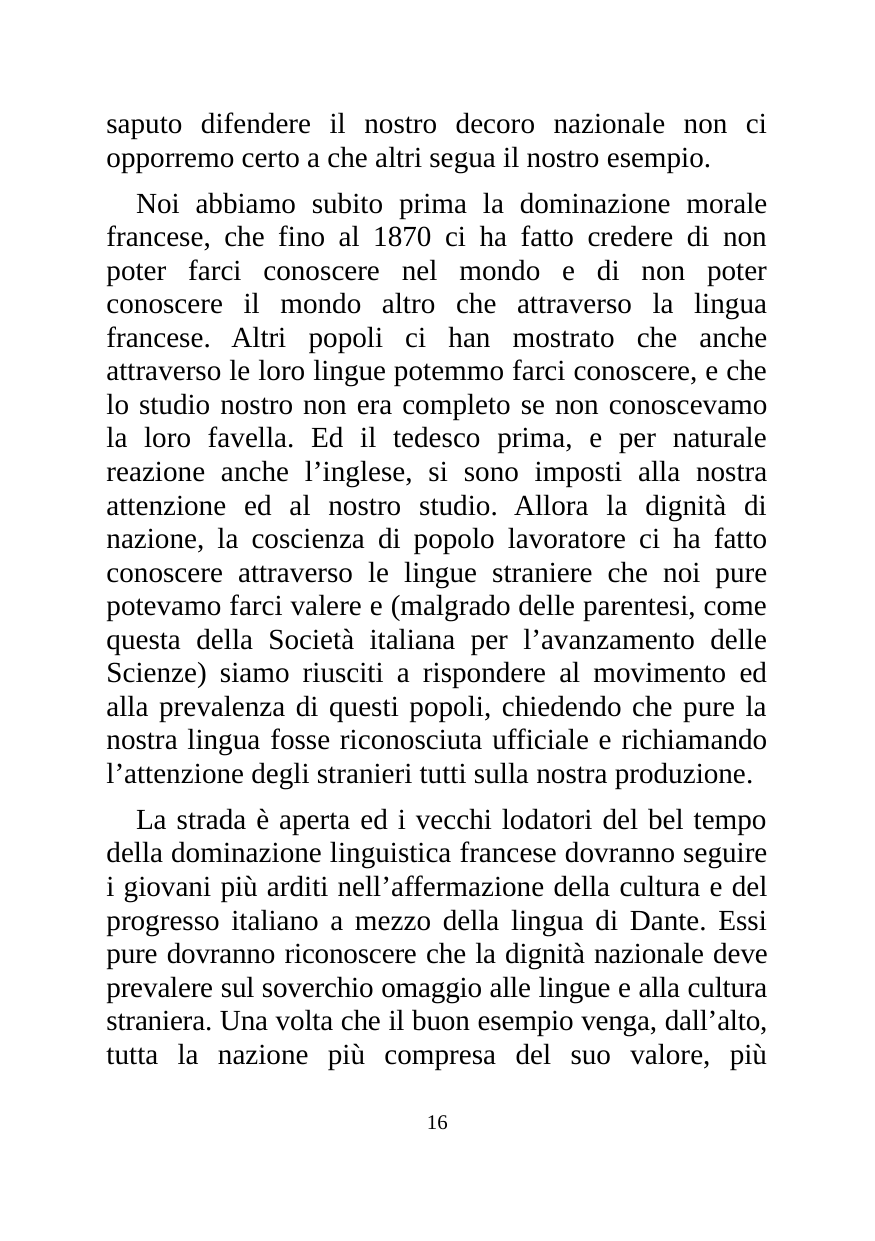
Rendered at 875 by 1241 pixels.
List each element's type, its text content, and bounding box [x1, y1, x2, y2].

text Noi abbiamo subito prima la dominazione morale francese, che fino al 1870 ci ha fatto credere di non poter farci conoscere nel mondo e di non poter conoscere il mondo altro che attraverso la lingua francese. Altri popoli ci han mostrato che anche attraverso le loro lingue potemmo farci conoscere, e che lo studio nostro non era completo se non conoscevamo la loro favella. Ed il tedesco prima, e per naturale reazione anche l’inglese, si sono imposti alla nostra attenzione ed al nostro studio. Allora la dignità di nazione, la coscienza di popolo lavoratore ci ha fatto conoscere attraverso le lingue straniere che noi pure potevamo farci valere e (malgrado delle parentesi, come questa della Società italiana per l’avanzamento delle Scienze) siamo riusciti a rispondere al movimento ed alla prevalenza di questi popoli, chiedendo che pure la nostra lingua fosse riconosciuta ufficiale e richiamando l’attenzione degli stranieri tutti sulla nostra produzione. [106, 186, 768, 789]
text saputo difendere il nostro decoro nazionale non ci opporremo certo a che altri segua il nostro esempio. [106, 106, 768, 173]
text La strada è aperta ed i vecchi lodatori del bel tempo della dominazione linguistica francese dovranno seguire i giovani più arditi nell’affermazione della cultura e del progresso italiano a mezzo della lingua di Dante. Essi pure dovranno riconoscere che la dignità nazionale deve prevalere sul soverchio omaggio alle lingue e alla cultura straniera. Una volta che il buon esempio venga, dall’alto, tutta la nazione più compresa del suo valore, più [106, 802, 768, 1070]
